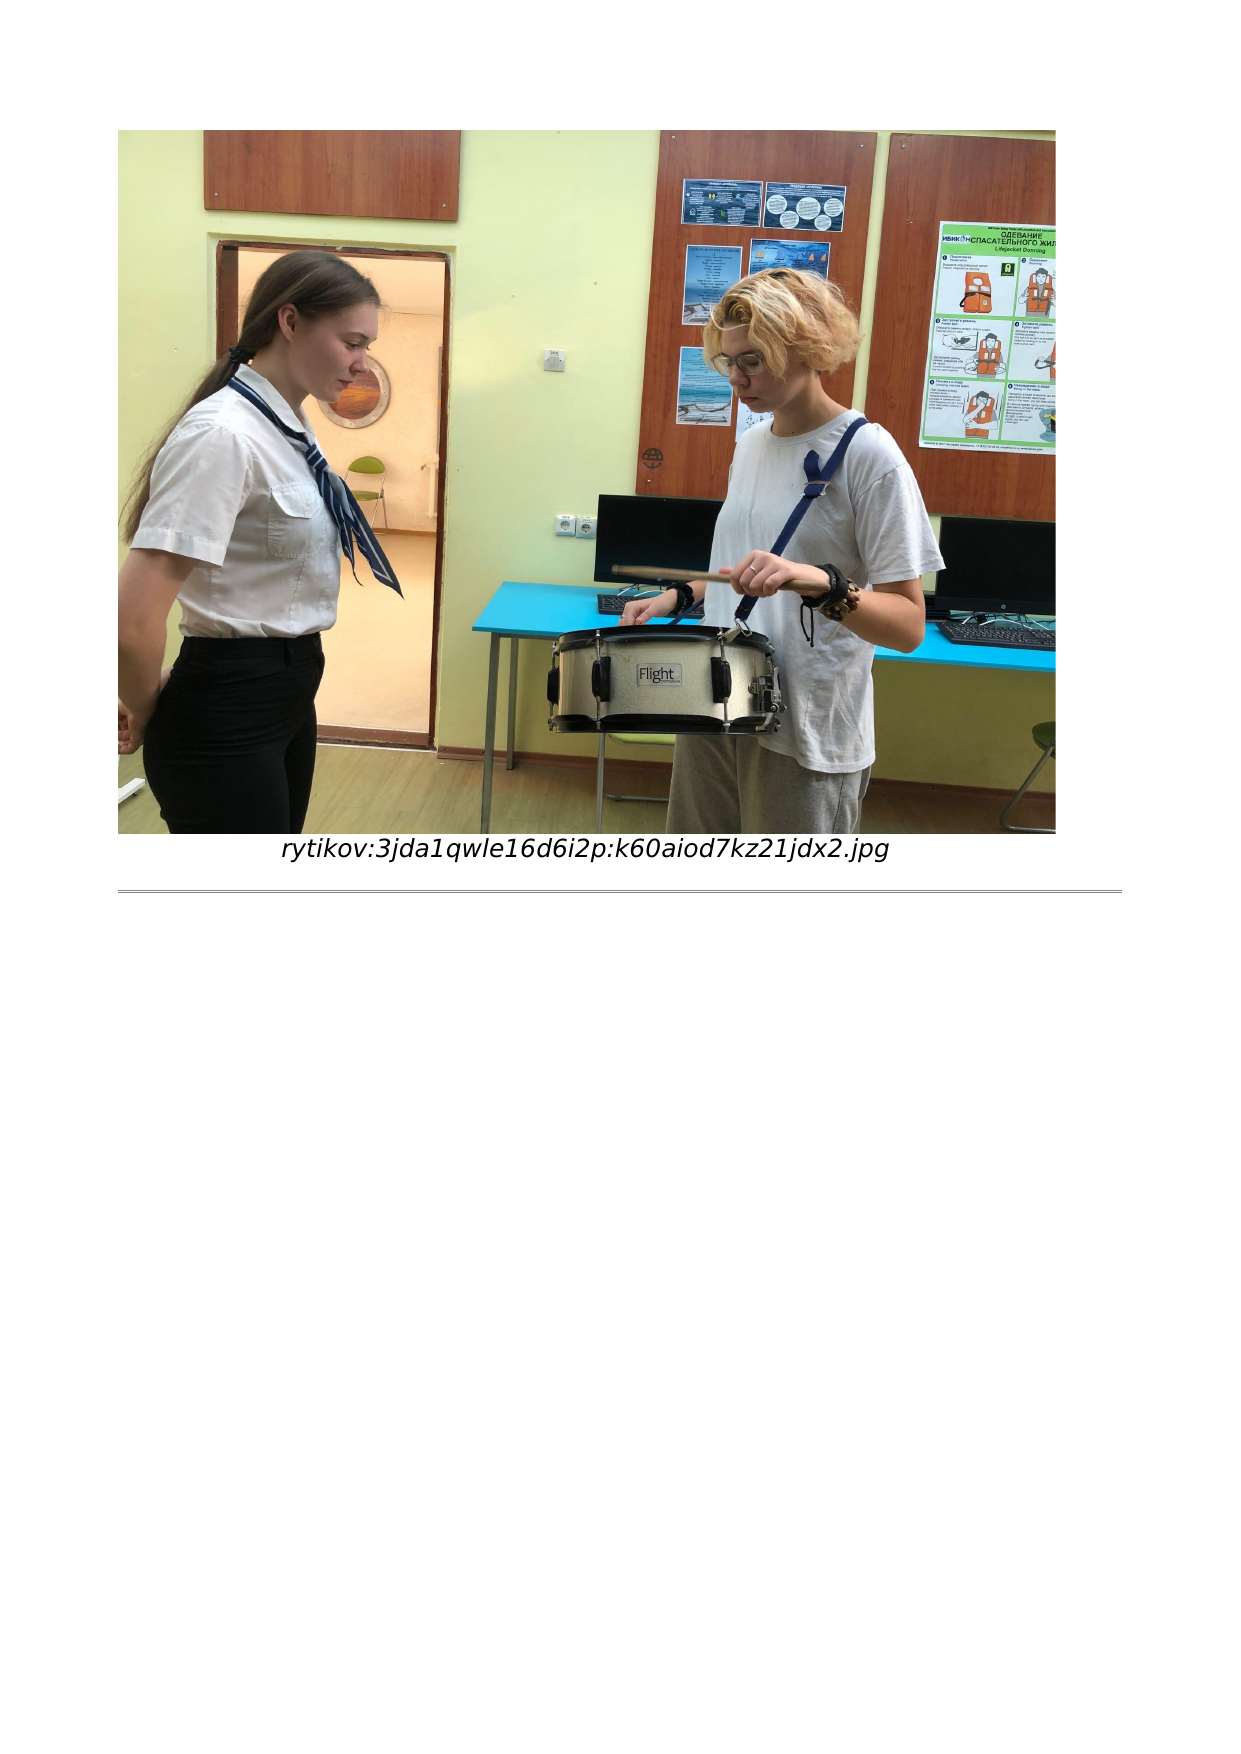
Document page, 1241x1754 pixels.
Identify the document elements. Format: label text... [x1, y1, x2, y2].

picture [118, 130, 1056, 834]
text rytikov:3jda1qwle16d6i2p:k60aiod7kz21jdx2.jpg [118, 834, 1056, 863]
